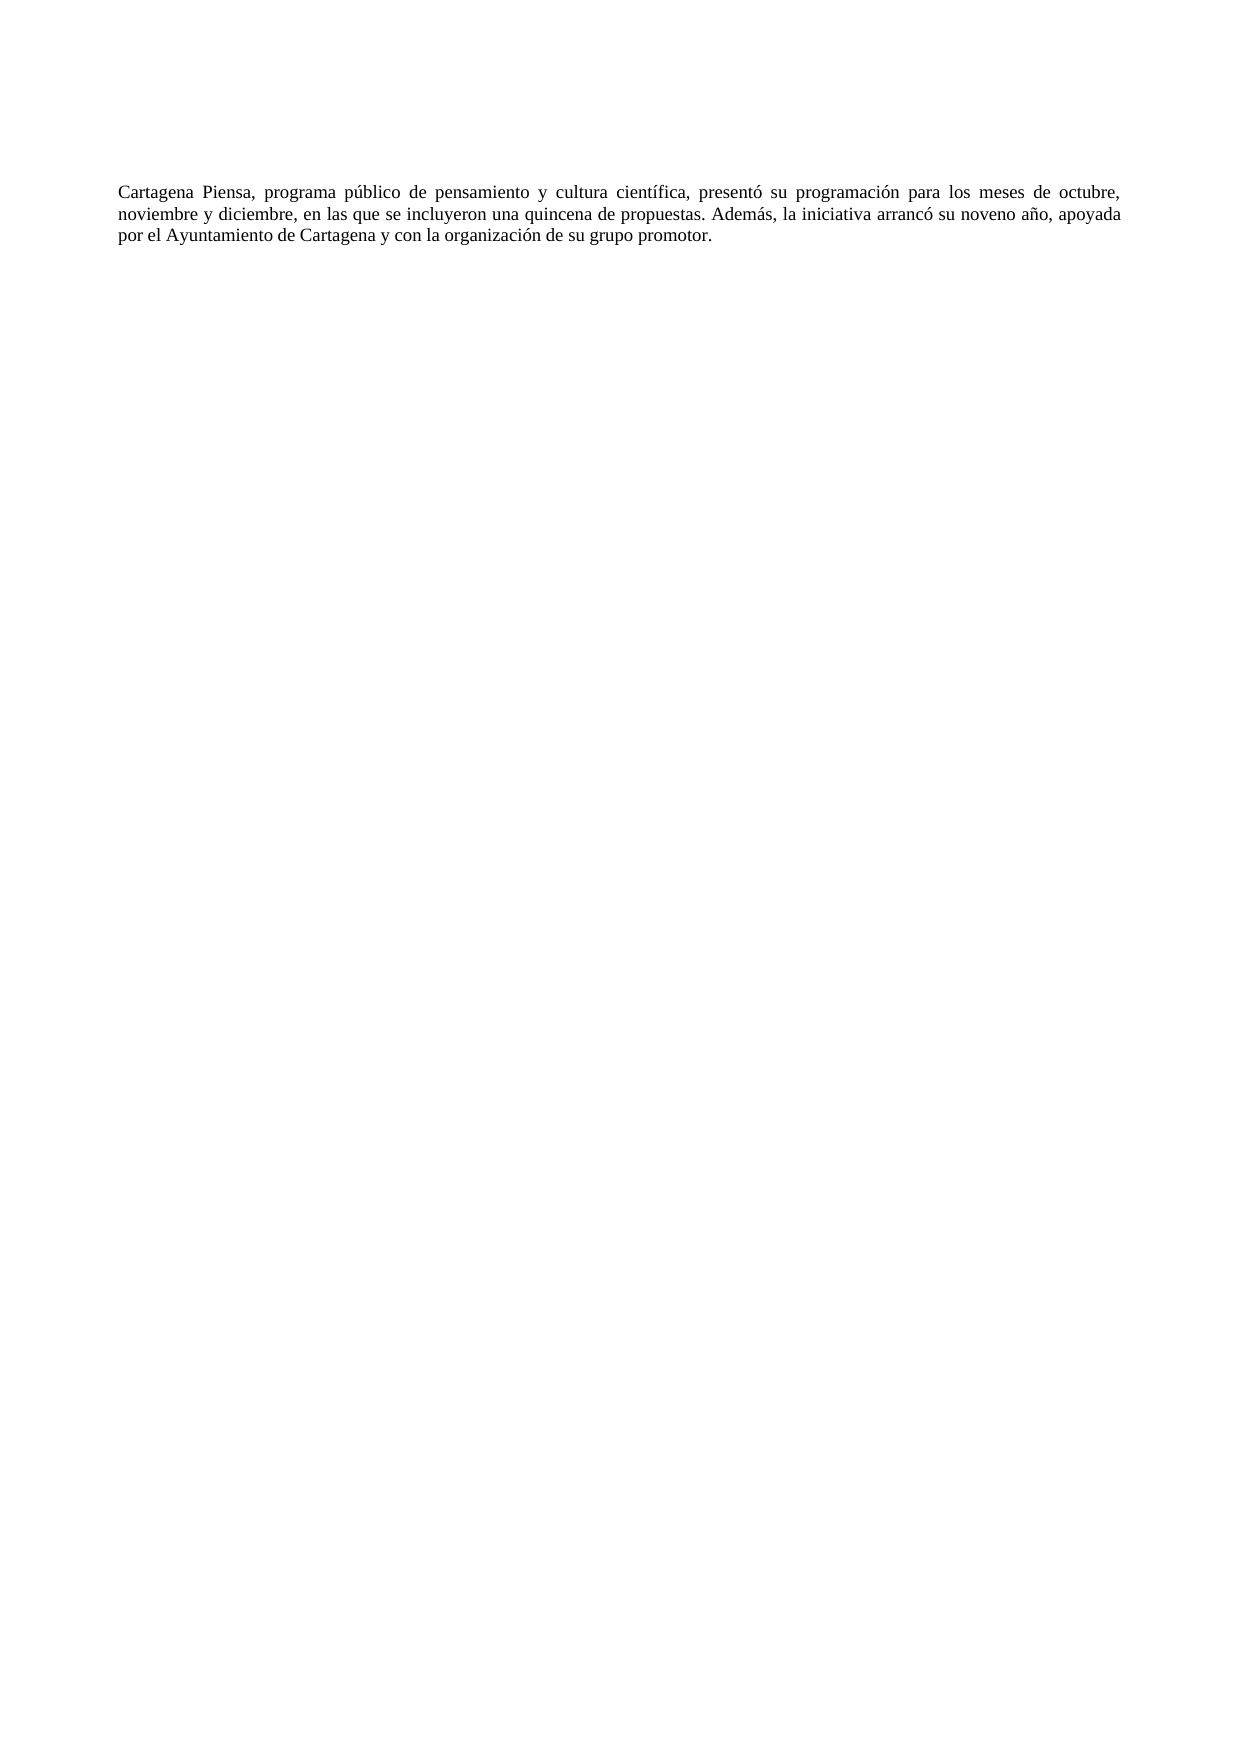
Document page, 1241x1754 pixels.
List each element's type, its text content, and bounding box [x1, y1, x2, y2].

text Cartagena Piensa, programa público de pensamiento y cultura científica, presentó su programación para los meses de octubre, noviembre y diciembre, en las que se incluyeron una quincena de propuestas. Además, la iniciativa arrancó su noveno año, apoyada por el Ayuntamiento de Cartagena y con la organización de su grupo promotor. [118, 181, 1123, 246]
